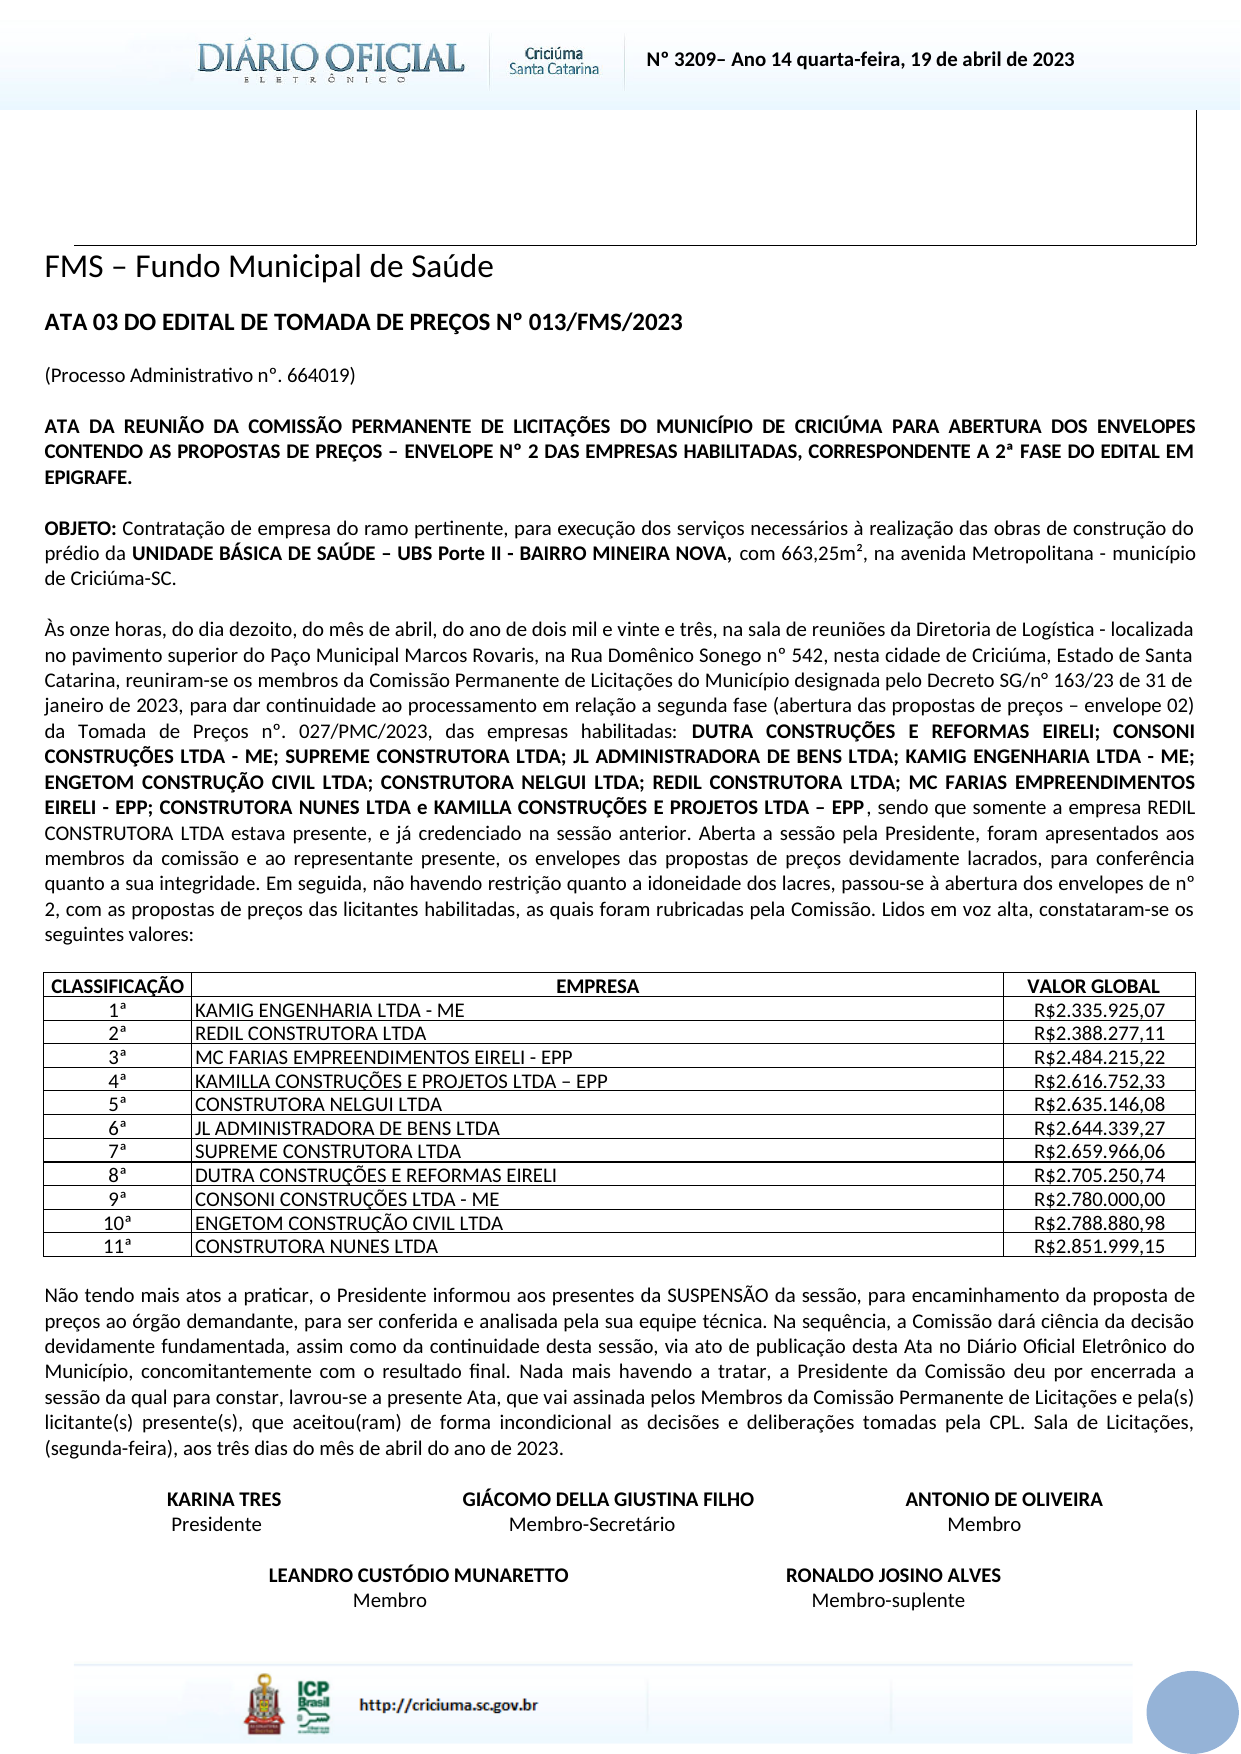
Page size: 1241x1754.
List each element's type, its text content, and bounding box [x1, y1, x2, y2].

text (Processo Administrativo nº. 664019) [44, 362, 1198, 388]
text Membro Membro-suplente [148, 1587, 1196, 1613]
table_cell KAMIG ENGENHARIA LTDA - ME [192, 997, 1003, 1019]
table_header CLASSIFICAÇÃO [44, 973, 191, 996]
table_cell JL ADMINISTRADORA DE BENS LTDA [192, 1115, 1003, 1138]
table_header VALOR GLOBAL [1004, 973, 1195, 996]
text LEANDRO CUSTÓDIO MUNARETTO RONALDO JOSINO ALVES [74, 1562, 1196, 1587]
table_header EMPRESA [192, 973, 1003, 996]
text ATA 03 DO EDITAL DE TOMADA DE PREÇOS Nº 013/FMS/2023 [44, 306, 1198, 337]
table_cell CONSTRUTORA NELGUI LTDA [192, 1091, 1003, 1114]
table_cell 10ª [44, 1210, 191, 1232]
table_cell R$2.616.752,33 [1004, 1068, 1195, 1090]
text Não tendo mais atos a praticar, o Presidente informou aos presentes da SUSPENSÃO da sessão, para encaminhamento da proposta de preços ao órgão demandante, para ser conferida e analisada pela sua equipe técnica. Na sequência, a Comissão dará ciência da decisão devidamente fundamentada, assim como da continuidade desta sessão, via ato de publicação desta Ata no Diário Oficial Eletrônico do Município, concomitantemente com o resultado final. Nada mais havendo a tratar, a Presidente da Comissão deu por encerrada a sessão da qual para constar, lavrou-se a presente Ata, que vai assinada pelos Membros da Comissão Permanente de Licitações e pela(s) licitante(s) presente(s), que aceitou(ram) de forma incondicional as decisões e deliberações tomadas pela CPL. Sala de Licitações, (segunda-feira), aos três dias do mês de abril do ano de 2023. [44, 1282, 1196, 1460]
table_cell 2ª [44, 1021, 191, 1043]
table_cell 11ª [44, 1233, 191, 1256]
table_cell R$2.780.000,00 [1004, 1186, 1195, 1209]
table_cell 7ª [44, 1139, 191, 1161]
table_cell ENGETOM CONSTRUÇÃO CIVIL LTDA [192, 1210, 1003, 1232]
table_cell KAMILLA CONSTRUÇÕES E PROJETOS LTDA – EPP [192, 1068, 1003, 1090]
table_cell R$2.659.966,06 [1004, 1139, 1195, 1161]
table_cell 6ª [44, 1115, 191, 1138]
table_cell 3ª [44, 1044, 191, 1067]
table_cell 4ª [44, 1068, 191, 1090]
table_cell DUTRA CONSTRUÇÕES E REFORMAS EIRELI [192, 1163, 1003, 1185]
table_cell CONSTRUTORA NUNES LTDA [192, 1233, 1003, 1256]
table_cell R$2.635.146,08 [1004, 1091, 1195, 1114]
table_cell CONSONI CONSTRUÇÕES LTDA - ME [192, 1186, 1003, 1209]
table_cell R$2.705.250,74 [1004, 1163, 1195, 1185]
text ATA DA REUNIÃO DA COMISSÃO PERMANENTE DE LICITAÇÕES DO MUNICÍPIO DE CRICIÚMA PARA ABERTURA DOS ENVELOPES CONTENDO AS PROPOSTAS DE PREÇOS – ENVELOPE Nº 2 DAS EMPRESAS HABILITADAS, CORRESPONDENTE A 2ª FASE DO EDITAL EM EPIGRAFE. [44, 413, 1196, 489]
table_cell R$2.388.277,11 [1004, 1021, 1195, 1043]
text FMS – Fundo Municipal de Saúde [44, 245, 1196, 286]
table_cell SUPREME CONSTRUTORA LTDA [192, 1139, 1003, 1161]
text KARINA TRES GIÁCOMO DELLA GIUSTINA FILHO ANTONIO DE OLIVEIRA [74, 1486, 1196, 1511]
table_cell 9ª [44, 1186, 191, 1209]
table_cell 1ª [44, 997, 191, 1019]
table_cell R$2.788.880,98 [1004, 1210, 1195, 1232]
table_cell R$2.644.339,27 [1004, 1115, 1195, 1138]
table_cell R$2.851.999,15 [1004, 1233, 1195, 1256]
table_cell R$2.335.925,07 [1004, 997, 1195, 1019]
table_cell 5ª [44, 1091, 191, 1114]
text Às onze horas, do dia dezoito, do mês de abril, do ano de dois mil e vinte e três, na sala de reuniões da Diretoria de Logística - localizada no pavimento superior do Paço Municipal Marcos Rovaris, na Rua Domênico Sonego nº 542, nesta cidade de Criciúma, Estado de Santa Catarina, reuniram-se os membros da Comissão Permanente de Licitações do Município designada pelo Decreto SG/n° 163/23 de 31 de janeiro de 2023, para dar continuidade ao processamento em relação a segunda fase (abertura das propostas de preços – envelope 02) da Tomada de Preços nº. 027/PMC/2023, das empresas habilitadas: DUTRA CONSTRUÇÕES E REFORMAS EIRELI; CONSONI CONSTRUÇÕES LTDA - ME; SUPREME CONSTRUTORA LTDA; JL ADMINISTRADORA DE BENS LTDA; KAMIG ENGENHARIA LTDA - ME; ENGETOM CONSTRUÇÃO CIVIL LTDA; CONSTRUTORA NELGUI LTDA; REDIL CONSTRUTORA LTDA; MC FARIAS EMPREENDIMENTOS EIRELI - EPP; CONSTRUTORA NUNES LTDA e KAMILLA CONSTRUÇÕES E PROJETOS LTDA – EPP, sendo que somente a empresa REDIL CONSTRUTORA LTDA estava presente, e já credenciado na sessão anterior. Aberta a sessão pela Presidente, foram apresentados aos membros da comissão e ao representante presente, os envelopes das propostas de preços devidamente lacrados, para conferência quanto a sua integridade. Em seguida, não havendo restrição quanto a idoneidade dos lacres, passou-se à abertura dos envelopes de nº 2, com as propostas de preços das licitantes habilitadas, as quais foram rubricadas pela Comissão. Lidos em voz alta, constataram-se os seguintes valores: [44, 616, 1196, 947]
text OBJETO: Contratação de empresa do ramo pertinente, para execução dos serviços necessários à realização das obras de construção do prédio da UNIDADE BÁSICA DE SAÚDE – UBS Porte II - BAIRRO MINEIRA NOVA, com 663,25m², na avenida Metropolitana - município de Criciúma-SC. [44, 515, 1196, 591]
table_cell R$2.484.215,22 [1004, 1044, 1195, 1067]
table_cell REDIL CONSTRUTORA LTDA [192, 1021, 1003, 1043]
table_cell 8ª [44, 1163, 191, 1185]
text Presidente Membro-Secretário Membro [74, 1511, 1196, 1537]
table_cell MC FARIAS EMPREENDIMENTOS EIRELI - EPP [192, 1044, 1003, 1067]
